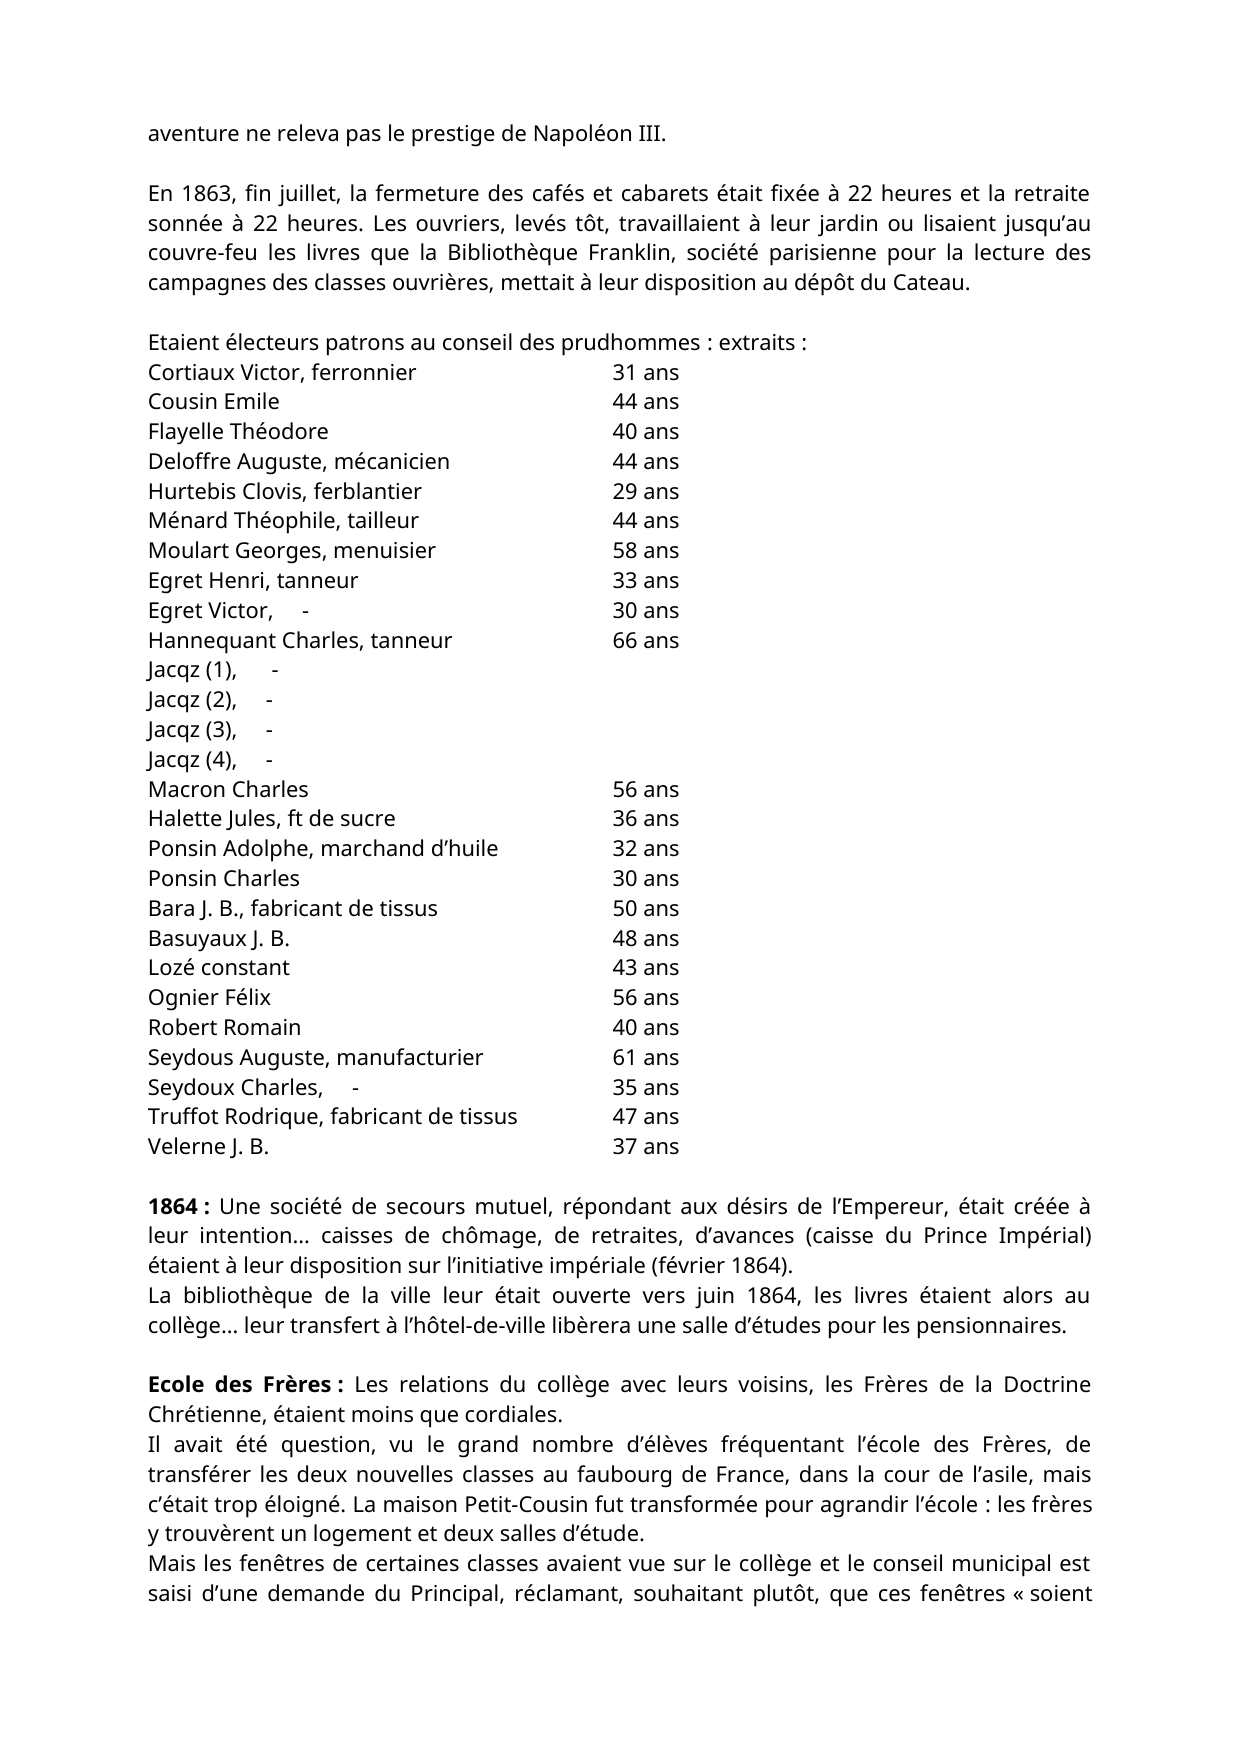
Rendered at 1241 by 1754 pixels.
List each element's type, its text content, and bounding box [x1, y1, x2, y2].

text Mais les fenêtres de certaines classes avaient vue sur le collège et le conseil municipal est saisi d’une demande du Principal, réclamant, souhaitant plutôt, que ces fenêtres « soient [148, 1548, 1092, 1608]
table_header Cortiaux Victor, ferronnier Cousin Emile Flayelle Théodore Deloffre Auguste, mécanicien Hurtebis Clovis, ferblantier Ménard Théophile, tailleur Moulart Georges, menuisier Egret Henri, tanneur Egret Victor, - Hannequant Charles, tanneur Jacqz (1), - Jacqz (2), - Jacqz (3), - Jacqz (4), - Macron Charles Halette Jules, ft de sucre Ponsin Adolphe, marchand d’huile Ponsin Charles Bara J. B., fabricant de tissus Basuyaux J. B. Lozé constant Ognier Félix Robert Romain Seydous Auguste, manufacturier Seydoux Charles, - Truffot Rodrique, fabricant de tissus Velerne J. B. [148, 356, 561, 1161]
text aventure ne releva pas le prestige de Napoléon III. [148, 118, 1092, 148]
text Ecole des Frères : Les relations du collège avec leurs voisins, les Frères de la Doctrine Chrétienne, étaient moins que cordiales. [148, 1369, 1092, 1429]
text La bibliothèque de la ville leur était ouverte vers juin 1864, les livres étaient alors au collège… leur transfert à l’hôtel-de-ville libèrera une salle d’études pour les pensionnaires. [148, 1280, 1092, 1339]
text 1864 : Une société de secours mutuel, répondant aux désirs de l’Empereur, était créée à leur intention… caisses de chômage, de retraites, d’avances (caisse du Prince Impérial) étaient à leur disposition sur l’initiative impériale (février 1864). [148, 1191, 1092, 1280]
table_header 31 ans 44 ans 40 ans 44 ans 29 ans 44 ans 58 ans 33 ans 30 ans 66 ans 56 ans 36 ans 32 ans 30 ans 50 ans 48 ans 43 ans 56 ans 40 ans 61 ans 35 ans 47 ans 37 ans [561, 356, 679, 1161]
text En 1863, fin juillet, la fermeture des cafés et cabarets était fixée à 22 heures et la retraite sonnée à 22 heures. Les ouvriers, levés tôt, travaillaient à leur jardin ou lisaient jusqu’au couvre-feu les livres que la Bibliothèque Franklin, société parisienne pour la lecture des campagnes des classes ouvrières, mettait à leur disposition au dépôt du Cateau. [148, 178, 1092, 297]
text Etaient électeurs patrons au conseil des prudhommes : extraits : [148, 327, 1092, 356]
text Il avait été question, vu le grand nombre d’élèves fréquentant l’école des Frères, de transférer les deux nouvelles classes au faubourg de France, dans la cour de l’asile, mais c’était trop éloigné. La maison Petit-Cousin fut transformée pour agrandir l’école : les frères y trouvèrent un logement et deux salles d’étude. [148, 1429, 1092, 1548]
